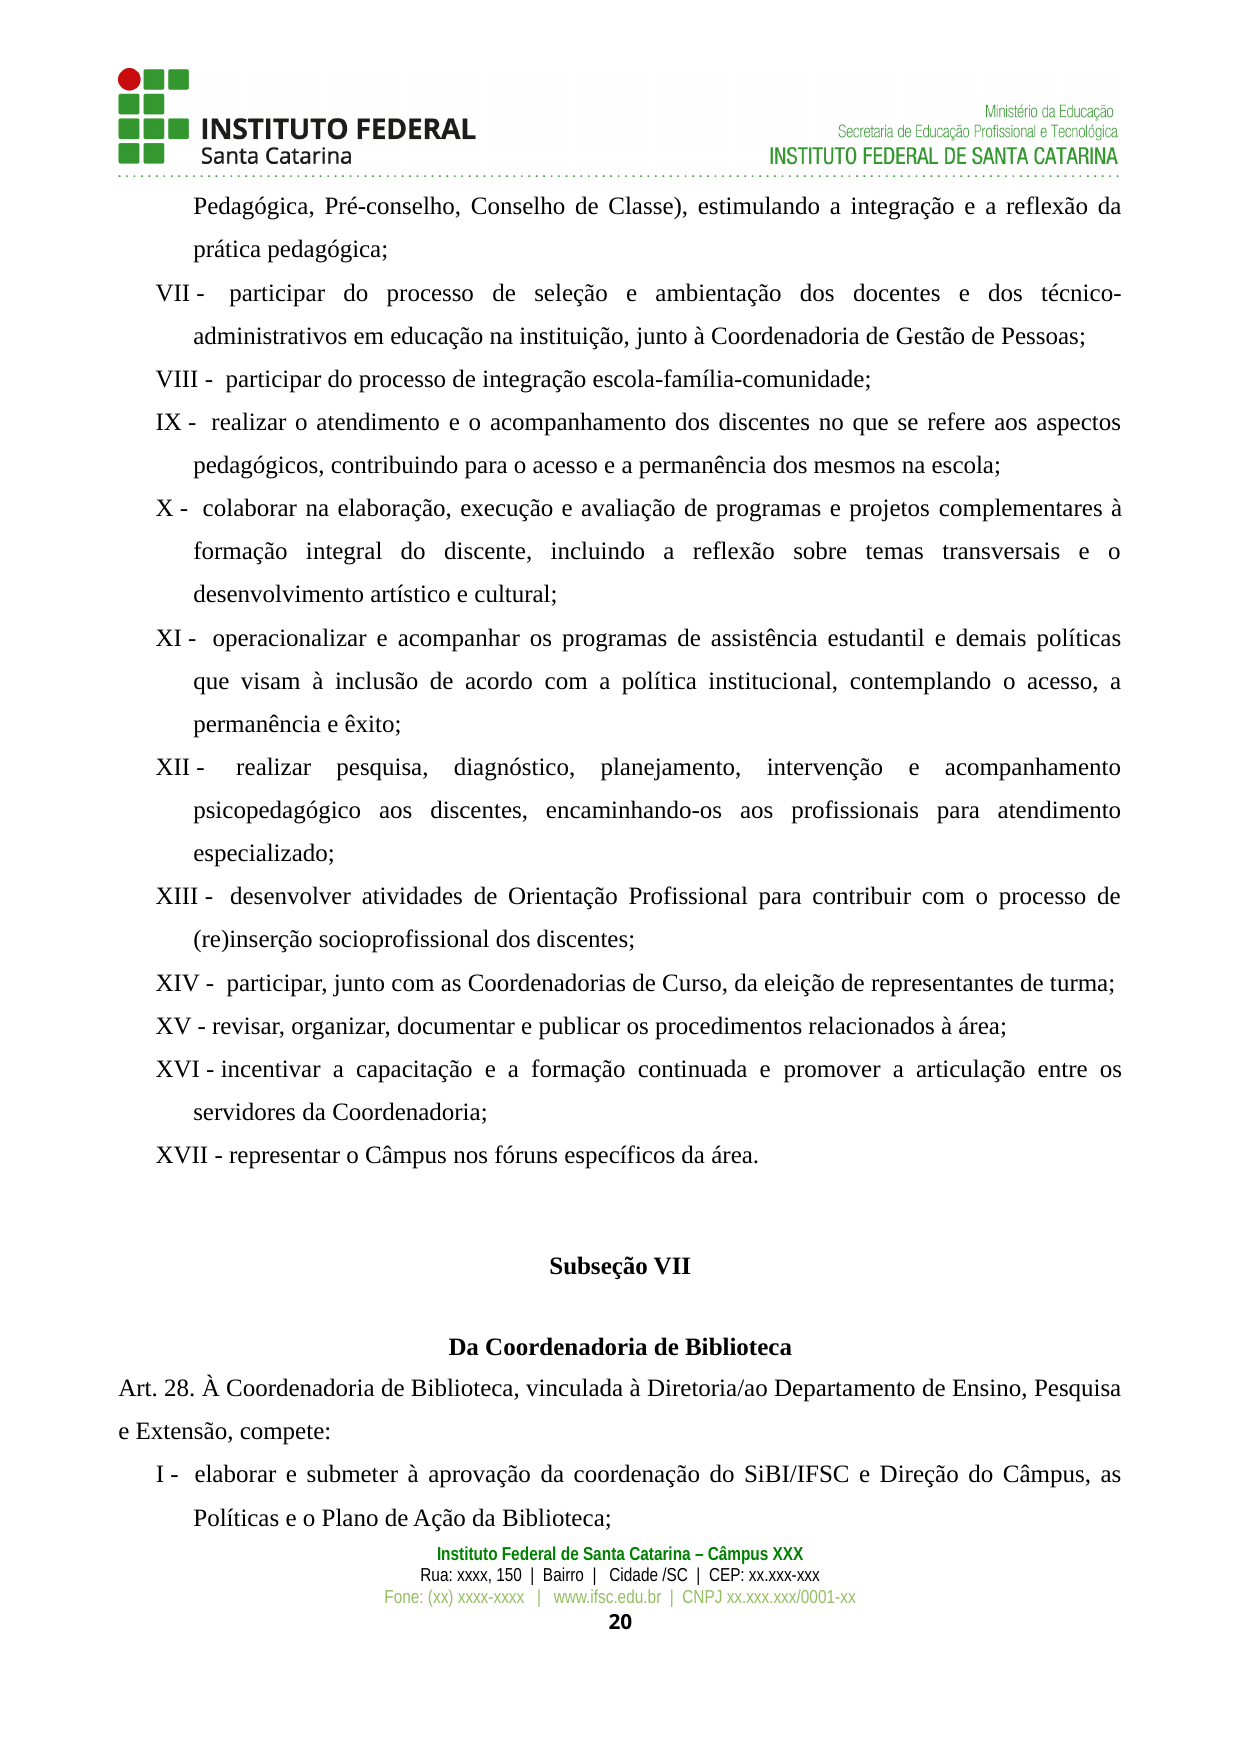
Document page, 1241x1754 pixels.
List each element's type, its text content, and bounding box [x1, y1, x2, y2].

list realizar pesquisa, diagnóstico, planejamento, intervenção e acompanhamento psicopedagógico aos discentes, encaminhando-os aos profissionais para atendimento especializado; [155, 752, 1122, 867]
list participar, junto com as Coordenadorias de Curso, da eleição de representantes de turma; [155, 968, 1122, 996]
list Pedagógica, Pré-conselho, Conselho de Classe), estimulando a integração e a reflexão da prática pedagógica; [155, 177, 1122, 263]
subtitle Subseção VII [118, 1251, 1122, 1280]
list participar do processo de seleção e ambientação dos docentes e dos técnico-administrativos em educação na instituição, junto à Coordenadoria de Gestão de Pessoas; [155, 278, 1122, 349]
subtitle Da Coordenadoria de Biblioteca [118, 1332, 1122, 1361]
list desenvolver atividades de Orientação Profissional para contribuir com o processo de (re)inserção socioprofissional dos discentes; [155, 881, 1122, 953]
list realizar o atendimento e o acompanhamento dos discentes no que se refere aos aspectos pedagógicos, contribuindo para o acesso e a permanência dos mesmos na escola; [155, 407, 1122, 479]
list revisar, organizar, documentar e publicar os procedimentos relacionados à área; [155, 1011, 1122, 1039]
list incentivar a capacitação e a formação continuada e promover a articulação entre os servidores da Coordenadoria; [155, 1054, 1122, 1126]
picture [118, 68, 1123, 177]
text Art. 28. À Coordenadoria de Biblioteca, vinculada à Diretoria/ao Departamento de Ensino, Pesquisa e Extensão, compete: [118, 1373, 1122, 1445]
list operacionalizar e acompanhar os programas de assistência estudantil e demais políticas que visam à inclusão de acordo com a política institucional, contemplando o acesso, a permanência e êxito; [155, 623, 1122, 738]
list participar do processo de integração escola-família-comunidade; [155, 364, 1122, 393]
list representar o Câmpus nos fóruns específicos da área. [155, 1140, 1122, 1169]
list colaborar na elaboração, execução e avaliação de programas e projetos complementares à formação integral do discente, incluindo a reflexão sobre temas transversais e o desenvolvimento artístico e cultural; [155, 493, 1122, 608]
list elaborar e submeter à aprovação da coordenação do SiBI/IFSC e Direção do Câmpus, as Políticas e o Plano de Ação da Biblioteca; [156, 1459, 1122, 1531]
